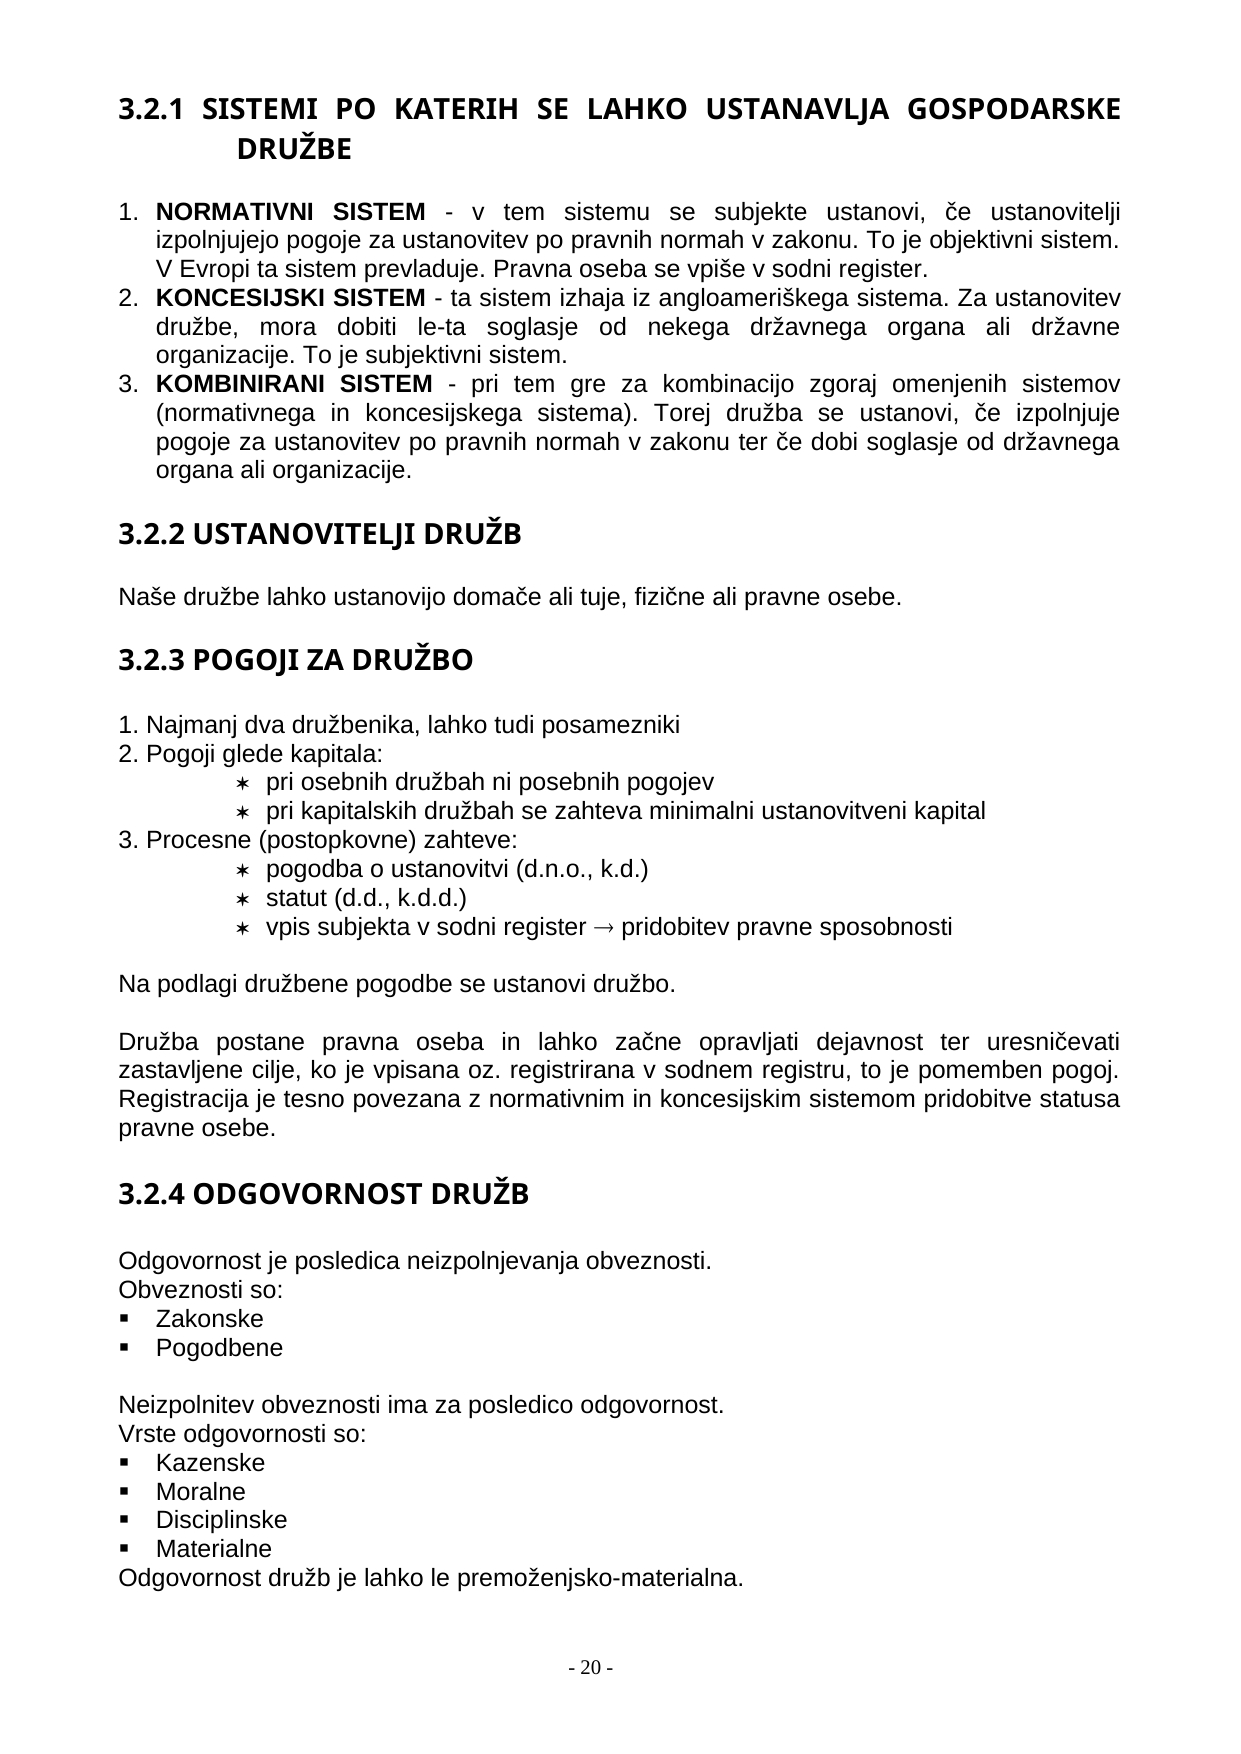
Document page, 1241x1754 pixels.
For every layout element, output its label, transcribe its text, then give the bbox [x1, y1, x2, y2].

list KONCESIJSKI SISTEM - ta sistem izhaja iz angloameriškega sistema. Za ustanovitev družbe, mora dobiti le-ta soglasje od nekega državnega organa ali državne organizacije. To je subjektivni sistem. [118, 283, 1122, 369]
list KOMBINIRANI SISTEM - pri tem gre za kombinacijo zgoraj omenjenih sistemov (normativnega in koncesijskega sistema). Torej družba se ustanovi, če izpolnjuje pogoje za ustanovitev po pravnih normah v zakonu ter če dobi soglasje od državnega organa ali organizacije. [118, 369, 1122, 484]
list Materialne [118, 1534, 1122, 1563]
text Družba postane pravna oseba in lahko začne opravljati dejavnost ter uresničevati zastavljene cilje, ko je vpisana oz. registrirana v sodnem registru, to je pomemben pogoj. Registracija je tesno povezana z normativnim in koncesijskim sistemom pridobitve statusa pravne osebe. [118, 1027, 1122, 1142]
text Obveznosti so: [118, 1275, 1122, 1304]
text 3. Procesne (postopkovne) zahteve: [118, 825, 1122, 854]
list pri osebnih družbah ni posebnih pogojev [236, 767, 1122, 796]
text 2. Pogoji glede kapitala: [118, 739, 1122, 767]
text 1. Najmanj dva družbenika, lahko tudi posamezniki [118, 710, 1122, 739]
text Neizpolnitev obveznosti ima za posledico odgovornost. [118, 1390, 1122, 1419]
text 3.2.3 POGOJI ZA DRUŽBO [118, 639, 1122, 679]
list vpis subjekta v sodni register  pridobitev pravne sposobnosti [236, 912, 1122, 940]
text Odgovornost družb je lahko le premoženjsko-materialna. [118, 1563, 1122, 1592]
list NORMATIVNI SISTEM - v tem sistemu se subjekte ustanovi, če ustanovitelji izpolnjujejo pogoje za ustanovitev po pravnih normah v zakonu. To je objektivni sistem. V Evropi ta sistem prevladuje. Pravna oseba se vpiše v sodni register. [118, 197, 1122, 283]
text Naše družbe lahko ustanovijo domače ali tuje, fizične ali pravne osebe. [118, 581, 1122, 610]
list Moralne [118, 1476, 1122, 1505]
list Disciplinske [118, 1505, 1122, 1534]
list Zakonske [118, 1304, 1122, 1332]
list statut (d.d., k.d.d.) [236, 883, 1122, 912]
list Pogodbene [118, 1332, 1122, 1361]
text Odgovornost je posledica neizpolnjevanja obveznosti. [118, 1246, 1122, 1275]
text 3.2.4 ODGOVORNOST DRUŽB [118, 1173, 1122, 1213]
list Kazenske [118, 1448, 1122, 1476]
text 3.2.2 USTANOVITELJI DRUŽB [118, 513, 1122, 553]
text Na podlagi družbene pogodbe se ustanovi družbo. [118, 969, 1122, 998]
text 3.2.1 SISTEMI PO KATERIH SE LAHKO USTANAVLJA GOSPODARSKE DRUŽBE [118, 89, 1122, 168]
list pogodba o ustanovitvi (d.n.o., k.d.) [236, 854, 1122, 883]
list pri kapitalskih družbah se zahteva minimalni ustanovitveni kapital [236, 796, 1122, 825]
text Vrste odgovornosti so: [118, 1419, 1122, 1448]
